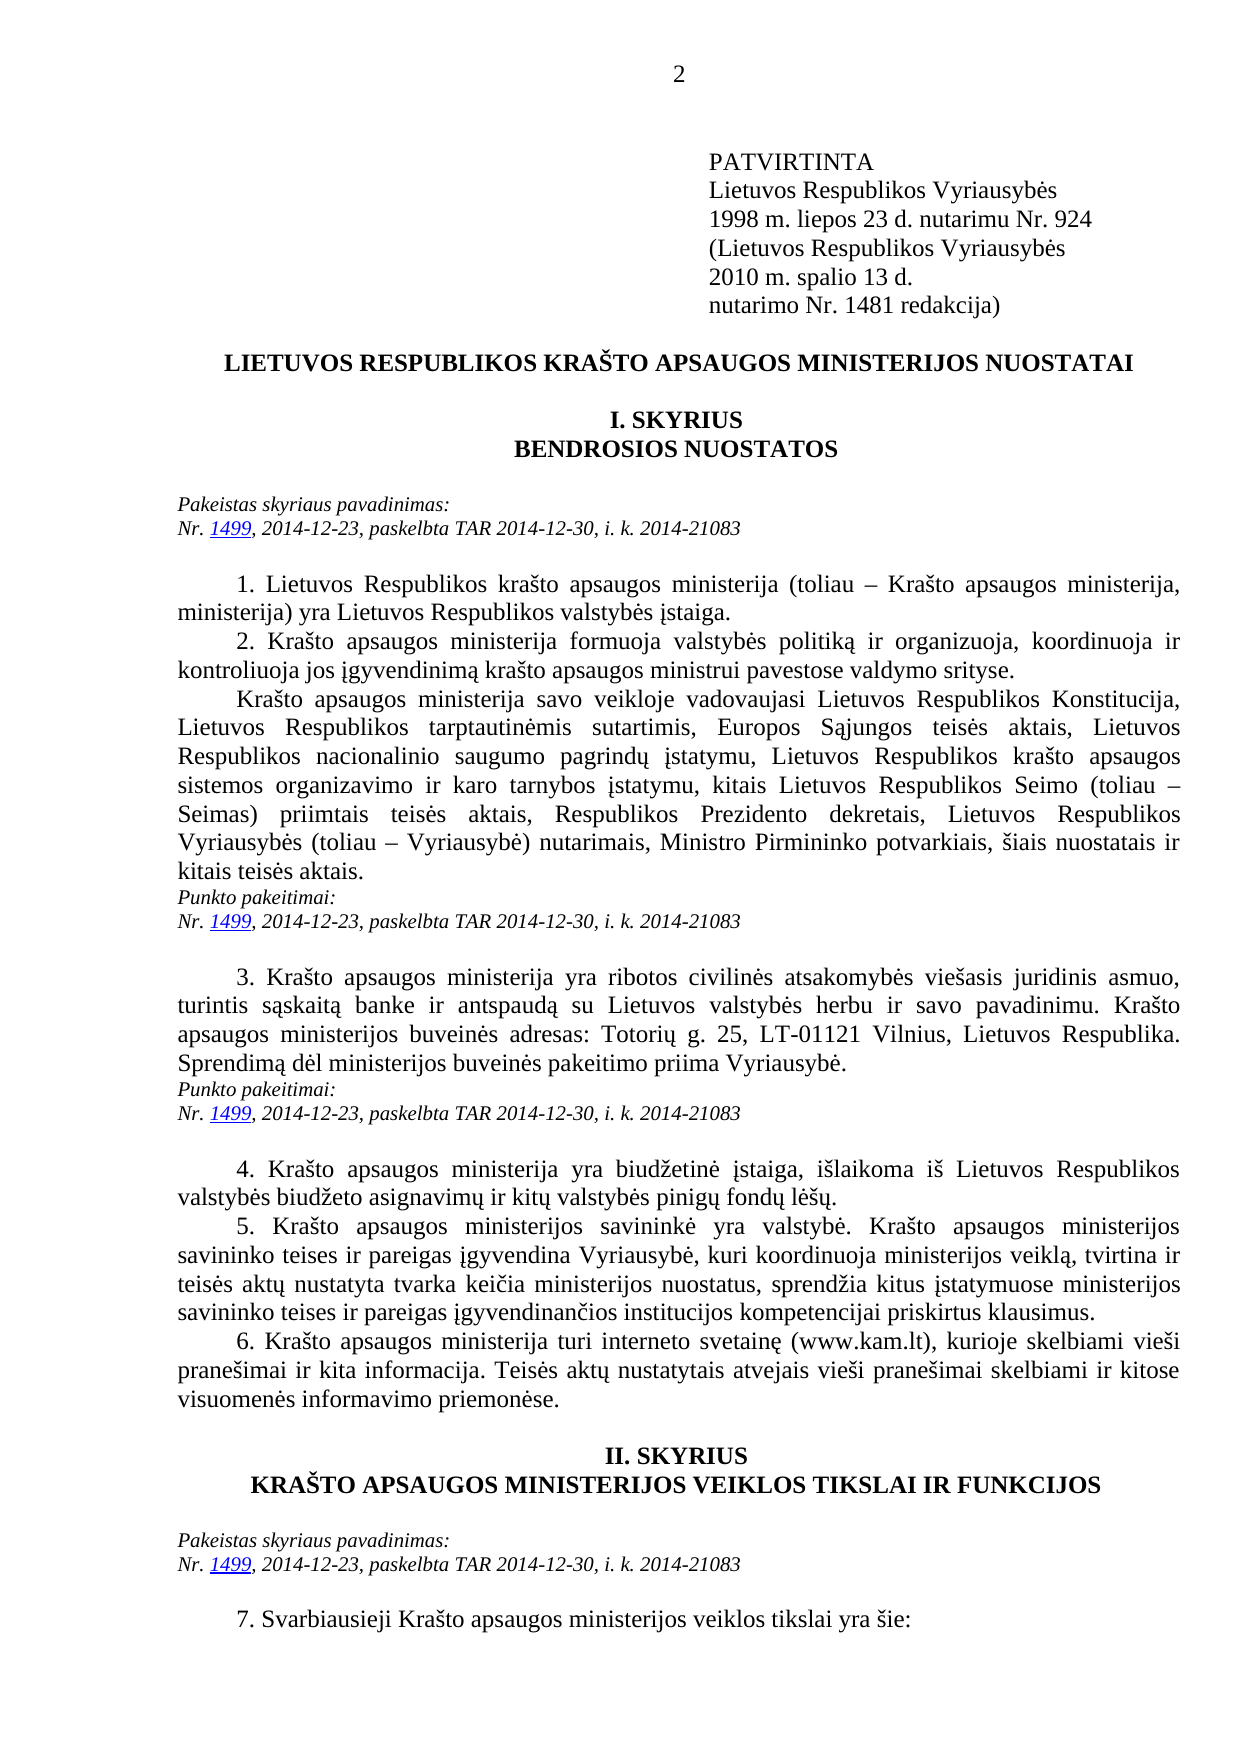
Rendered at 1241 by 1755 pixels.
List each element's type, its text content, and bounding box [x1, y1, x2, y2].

text 5. Krašto apsaugos ministerijos savininkė yra valstybė. Krašto apsaugos ministerijos savininko teises ir pareigas įgyvendina Vyriausybė, kuri koordinuoja ministerijos veiklą, tvirtina ir teisės aktų nustatyta tvarka keičia ministerijos nuostatus, sprendžia kitus įstatymuose ministerijos savininko teises ir pareigas įgyvendinančios institucijos kompetencijai priskirtus klausimus. [177, 1211, 1181, 1326]
text I. SKYRIUS BENDROSIOS NUOSTATOS [177, 406, 1181, 463]
text 1. Lietuvos Respublikos krašto apsaugos ministerija (toliau – Krašto apsaugos ministerija, ministerija) yra Lietuvos Respublikos valstybės įstaiga. [177, 569, 1181, 626]
text Punkto pakeitimai: [177, 885, 1181, 909]
text 6. Krašto apsaugos ministerija turi interneto svetainę (www.kam.lt), kurioje skelbiami vieši pranešimai ir kita informacija. Teisės aktų nustatytais atvejais vieši pranešimai skelbiami ir kitose visuomenės informavimo priemonėse. [177, 1326, 1181, 1412]
text Nr. 1499, 2014-12-23, paskelbta TAR 2014-12-30, i. k. 2014-21083 [177, 909, 1181, 933]
text II. SKYRIUS KRAŠTO APSAUGOS MINISTERIJOS VEIKLOS TIKSLAI IR FUNKCIJOS [177, 1441, 1181, 1499]
text (Lietuvos Respublikos Vyriausybės [177, 233, 1181, 262]
text 1998 m. liepos 23 d. nutarimu Nr. 924 [177, 204, 1181, 233]
text 2010 m. spalio 13 d. [177, 262, 1181, 291]
text Nr. 1499, 2014-12-23, paskelbta TAR 2014-12-30, i. k. 2014-21083 [177, 516, 1181, 540]
text 4. Krašto apsaugos ministerija yra biudžetinė įstaiga, išlaikoma iš Lietuvos Respublikos valstybės biudžeto asignavimų ir kitų valstybės pinigų fondų lėšų. [177, 1154, 1181, 1211]
text 7. Svarbiausieji Krašto apsaugos ministerijos veiklos tikslai yra šie: [177, 1604, 1181, 1633]
text Punkto pakeitimai: [177, 1077, 1181, 1101]
text Patvirtinta [177, 147, 1181, 176]
text Krašto apsaugos ministerija savo veikloje vadovaujasi Lietuvos Respublikos Konstitucija, Lietuvos Respublikos tarptautinėmis sutartimis, Europos Sąjungos teisės aktais, Lietuvos Respublikos nacionalinio saugumo pagrindų įstatymu, Lietuvos Respublikos krašto apsaugos sistemos organizavimo ir karo tarnybos įstatymu, kitais Lietuvos Respublikos Seimo (toliau – Seimas) priimtais teisės aktais, Respublikos Prezidento dekretais, Lietuvos Respublikos Vyriausybės (toliau – Vyriausybė) nutarimais, Ministro Pirmininko potvarkiais, šiais nuostatais ir kitais teisės aktais. [177, 684, 1181, 885]
text nutarimo Nr. 1481 redakcija) [177, 291, 1181, 319]
text 2. Krašto apsaugos ministerija formuoja valstybės politiką ir organizuoja, koordinuoja ir kontroliuoja jos įgyvendinimą krašto apsaugos ministrui pavestose valdymo srityse. [177, 626, 1181, 684]
text Lietuvos Respublikos Vyriausybės [177, 176, 1181, 204]
text Nr. 1499, 2014-12-23, paskelbta TAR 2014-12-30, i. k. 2014-21083 [177, 1101, 1181, 1125]
text LIETUVOS RESPUBLIKOS KRAŠTO APSAUGOS MINISTERIJOS NUOSTATAI [177, 348, 1181, 377]
text Pakeistas skyriaus pavadinimas: [177, 1527, 1181, 1552]
text Pakeistas skyriaus pavadinimas: [177, 492, 1181, 516]
text Nr. 1499, 2014-12-23, paskelbta TAR 2014-12-30, i. k. 2014-21083 [177, 1552, 1181, 1576]
text 3. Krašto apsaugos ministerija yra ribotos civilinės atsakomybės viešasis juridinis asmuo, turintis sąskaitą banke ir antspaudą su Lietuvos valstybės herbu ir savo pavadinimu. Krašto apsaugos ministerijos buveinės adresas: Totorių g. 25, LT-01121 Vilnius, Lietuvos Respublika. Sprendimą dėl ministerijos buveinės pakeitimo priima Vyriausybė. [177, 962, 1181, 1077]
